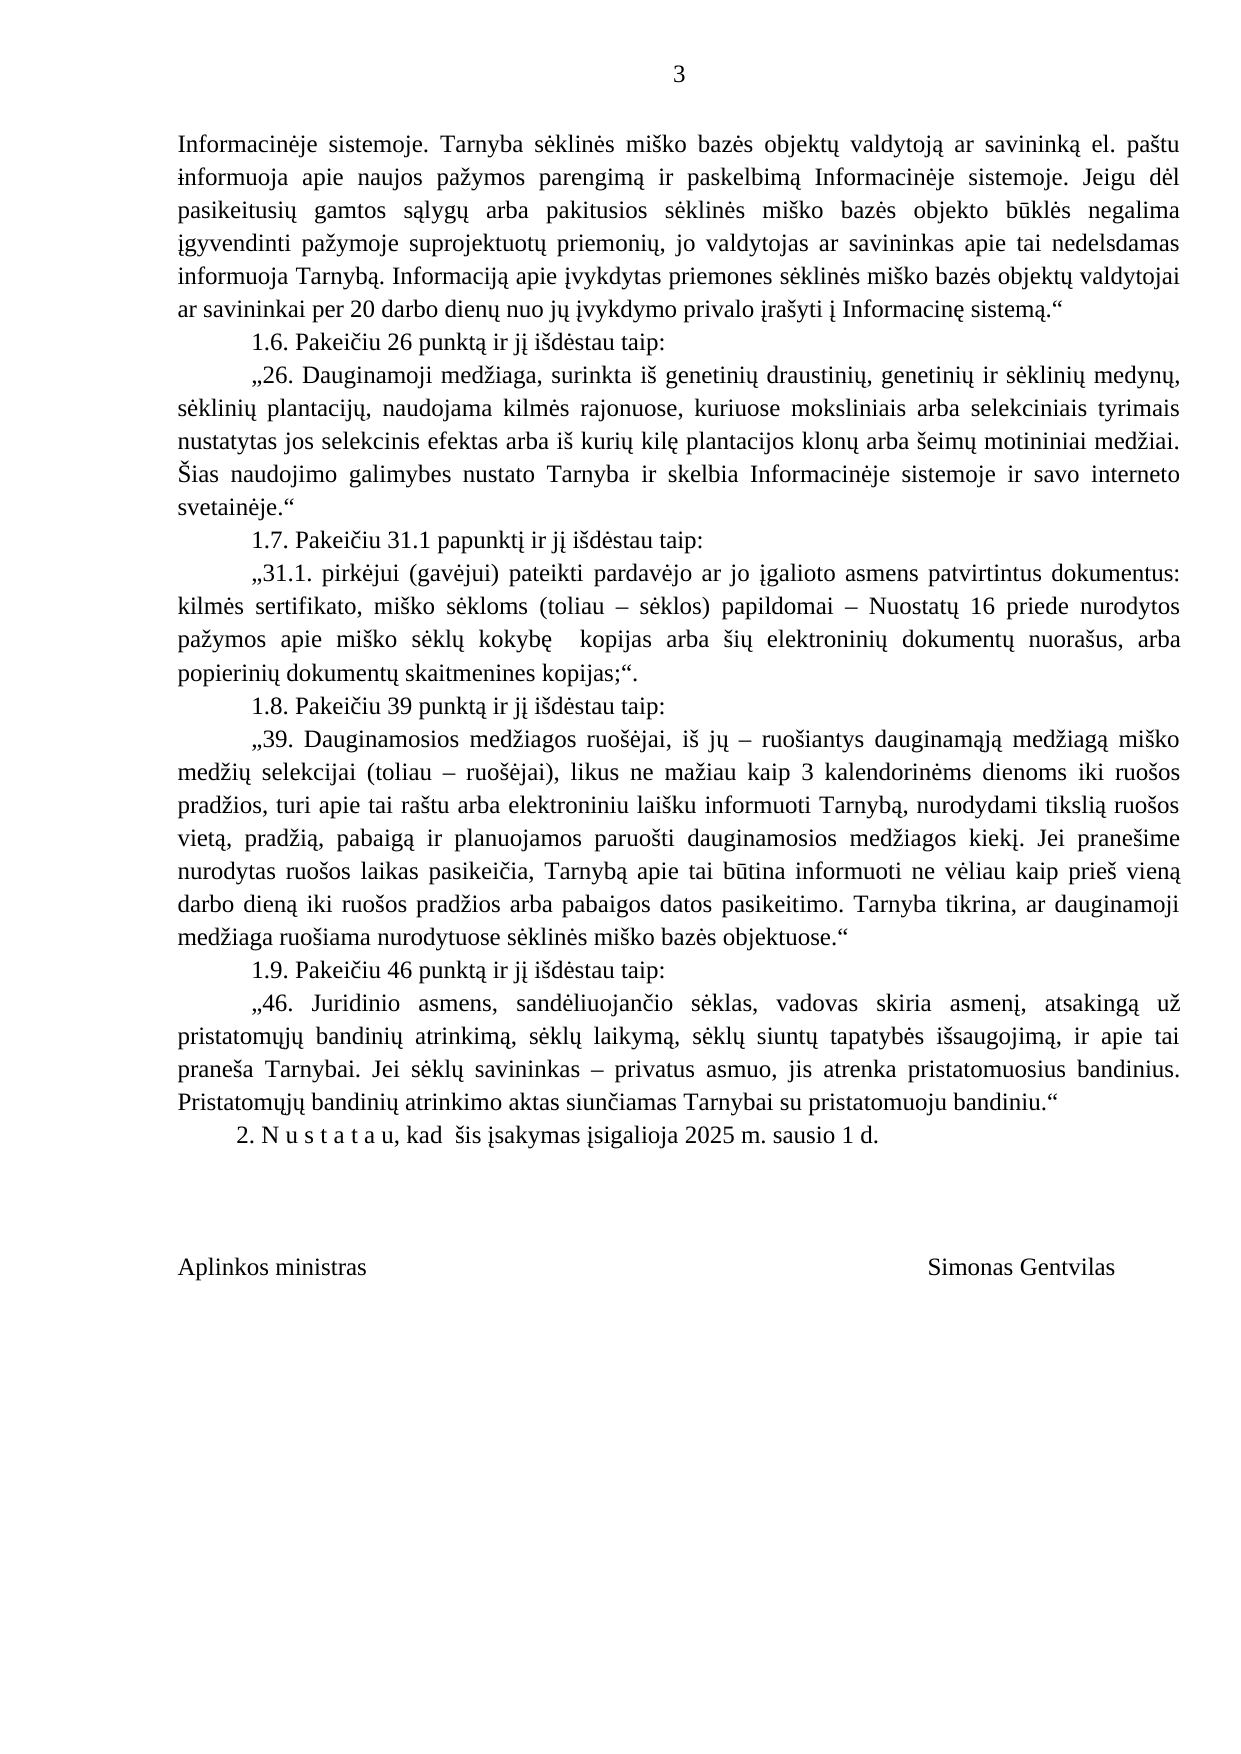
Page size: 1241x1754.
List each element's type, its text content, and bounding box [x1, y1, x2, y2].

text „26. Dauginamoji medžiaga, surinkta iš genetinių draustinių, genetinių ir sėklinių medynų, sėklinių plantacijų, naudojama kilmės rajonuose, kuriuose moksliniais arba selekciniais tyrimais nustatytas jos selekcinis efektas arba iš kurių kilę plantacijos klonų arba šeimų motininiai medžiai. Šias naudojimo galimybes nustato Tarnyba ir skelbia Informacinėje sistemoje ir savo interneto svetainėje.“ [177, 360, 1181, 521]
text Aplinkos ministras Simonas Gentvilas [177, 1252, 1181, 1281]
text „39. Dauginamosios medžiagos ruošėjai, iš jų – ruošiantys dauginamąją medžiagą miško medžių selekcijai (toliau – ruošėjai), likus ne mažiau kaip 3 kalendorinėms dienoms iki ruošos pradžios, turi apie tai raštu arba elektroniniu laišku informuoti Tarnybą, nurodydami tikslią ruošos vietą, pradžią, pabaigą ir planuojamos paruošti dauginamosios medžiagos kiekį. Jei pranešime nurodytas ruošos laikas pasikeičia, Tarnybą apie tai būtina informuoti ne vėliau kaip prieš vieną darbo dieną iki ruošos pradžios arba pabaigos datos pasikeitimo. Tarnyba tikrina, ar dauginamoji medžiaga ruošiama nurodytuose sėklinės miško bazės objektuose.“ [177, 724, 1181, 951]
text 1.7. Pakeičiu 31.1 papunktį ir jį išdėstau taip: [177, 525, 1181, 554]
text 2. N u s t a t a u, kad šis įsakymas įsigalioja 2025 m. sausio 1 d. [177, 1120, 1181, 1149]
text „31.1. pirkėjui (gavėjui) pateikti pardavėjo ar jo įgalioto asmens patvirtintus dokumentus: kilmės sertifikato, miško sėkloms (toliau – sėklos) papildomai – Nuostatų 16 priede nurodytos pažymos apie miško sėklų kokybę kopijas arba šių elektroninių dokumentų nuorašus, arba popierinių dokumentų skaitmenines kopijas;“. [177, 558, 1181, 686]
text 1.9. Pakeičiu 46 punktą ir jį išdėstau taip: [177, 955, 1181, 984]
text 1.8. Pakeičiu 39 punktą ir jį išdėstau taip: [177, 691, 1181, 719]
text 1.6. Pakeičiu 26 punktą ir jį išdėstau taip: [177, 327, 1181, 356]
text „46. Juridinio asmens, sandėliuojančio sėklas, vadovas skiria asmenį, atsakingą už pristatomųjų bandinių atrinkimą, sėklų laikymą, sėklų siuntų tapatybės išsaugojimą, ir apie tai praneša Tarnybai. Jei sėklų savininkas – privatus asmuo, jis atrenka pristatomuosius bandinius. Pristatomųjų bandinių atrinkimo aktas siunčiamas Tarnybai su pristatomuoju bandiniu.“ [177, 988, 1181, 1116]
text Informacinėje sistemoje. Tarnyba sėklinės miško bazės objektų valdytoją ar savininką el. paštu informuoja apie naujos pažymos parengimą ir paskelbimą Informacinėje sistemoje. Jeigu dėl pasikeitusių gamtos sąlygų arba pakitusios sėklinės miško bazės objekto būklės negalima įgyvendinti pažymoje suprojektuotų priemonių, jo valdytojas ar savininkas apie tai nedelsdamas informuoja Tarnybą. Informaciją apie įvykdytas priemones sėklinės miško bazės objektų valdytojai ar savininkai per 20 darbo dienų nuo jų įvykdymo privalo įrašyti į Informacinę sistemą.“ [177, 129, 1181, 323]
